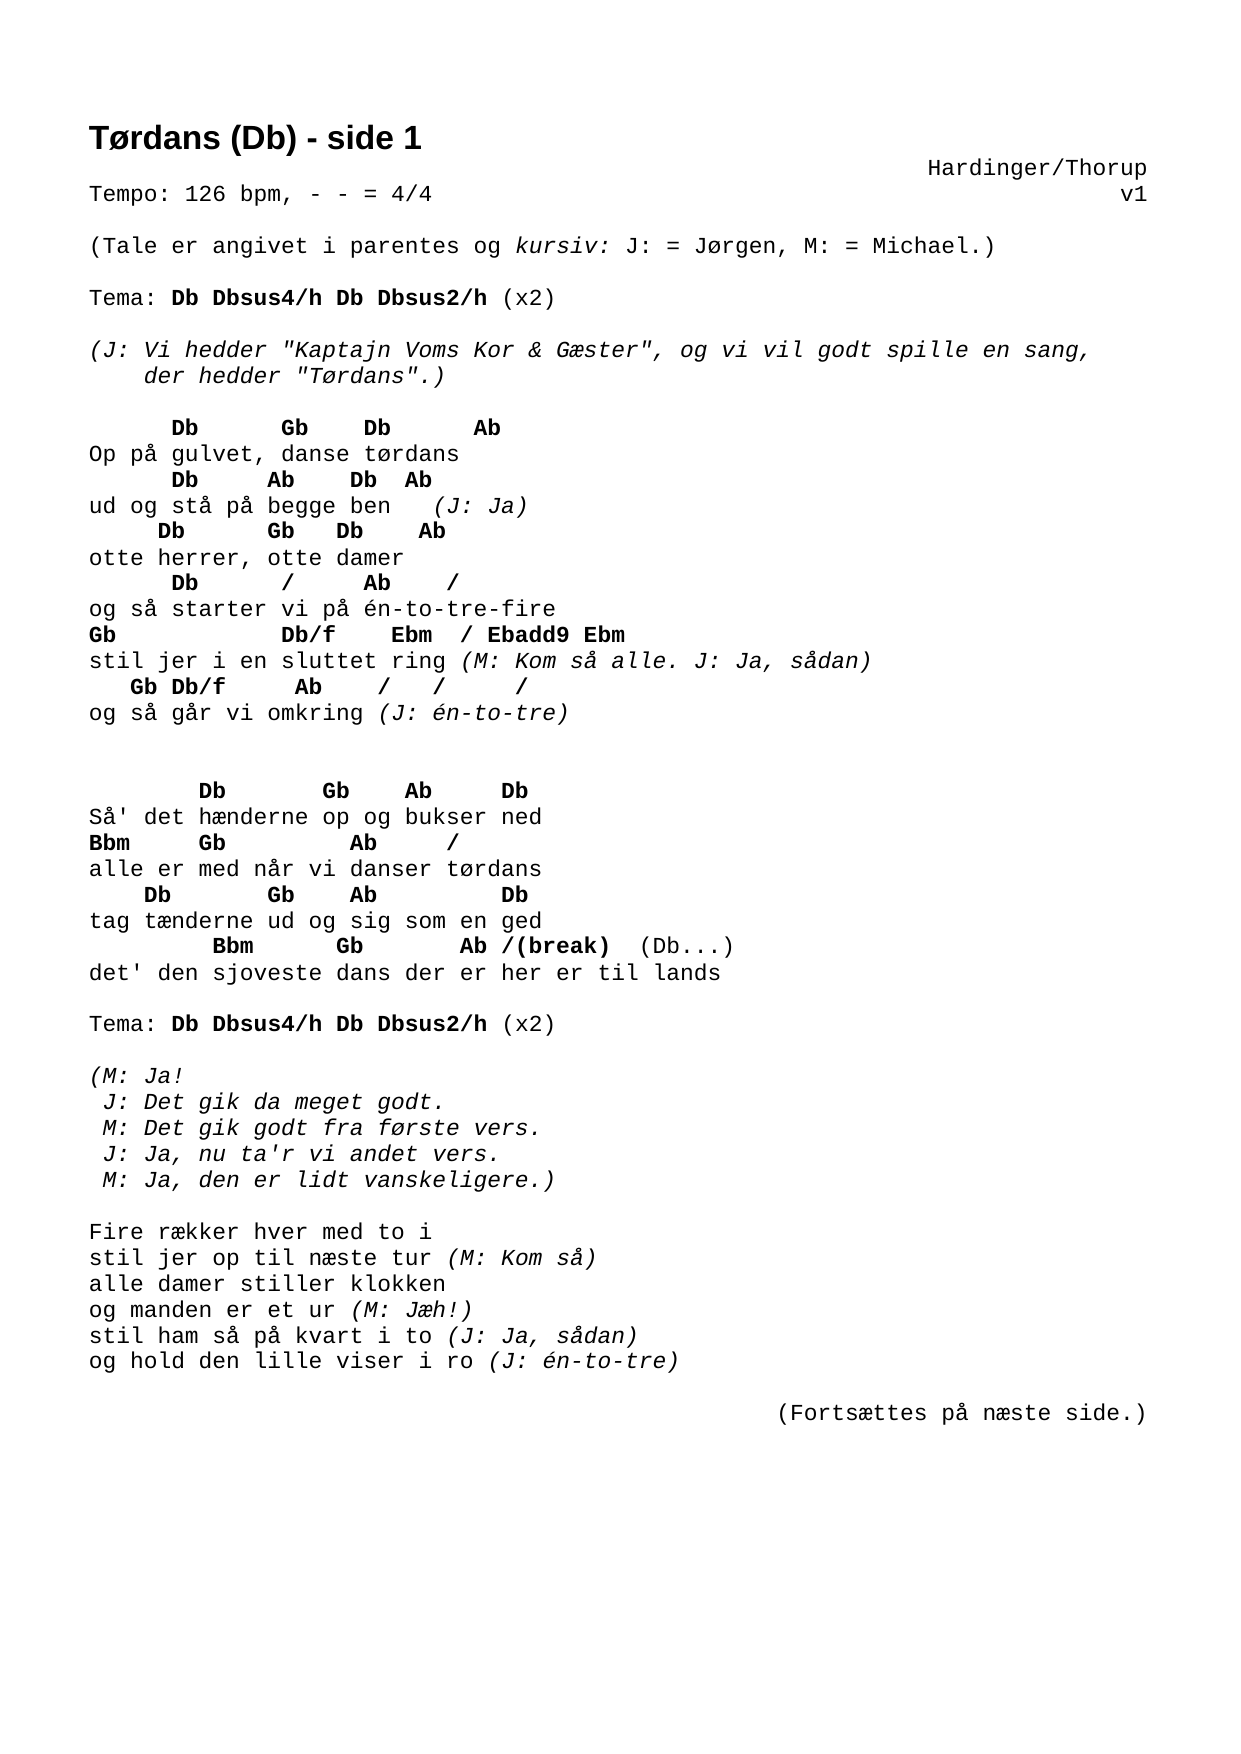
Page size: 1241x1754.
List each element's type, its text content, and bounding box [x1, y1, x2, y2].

text (Tale er angivet i parentes og kursiv: J: = Jørgen, M: = Michael.) [88, 234, 1152, 261]
text Db Gb Ab Db [88, 883, 1152, 909]
text og manden er et ur (M: Jæh!) [88, 1298, 1152, 1324]
text stil jer i en sluttet ring (M: Kom så alle. J: Ja, sådan) [88, 649, 1152, 676]
text ud og stå på begge ben (J: Ja) [88, 494, 1152, 520]
text J: Ja, nu ta'r vi andet vers. [88, 1142, 1152, 1168]
text Op på gulvet, danse tørdans [88, 442, 1152, 468]
text Tema: Db Dbsus4/h Db Dbsus2/h (x2) [88, 1013, 1152, 1039]
text og så starter vi på én-to-tre-fire [88, 598, 1152, 624]
text (Fortsættes på næste side.) [88, 1402, 1152, 1428]
text Tempo: 126 bpm, - - = 4/4 v1 [88, 183, 1152, 209]
text (M: Ja! [88, 1064, 1152, 1091]
text Gb Db/f Ebm / Ebadd9 Ebm [88, 624, 1152, 649]
text stil ham så på kvart i to (J: Ja, sådan) [88, 1324, 1152, 1350]
text Db Ab Db Ab [88, 468, 1152, 494]
text Tema: Db Dbsus4/h Db Dbsus2/h (x2) [88, 286, 1152, 312]
text M: Ja, den er lidt vanskeligere.) [88, 1168, 1152, 1194]
text Db / Ab / [88, 572, 1152, 598]
text M: Det gik godt fra første vers. [88, 1116, 1152, 1142]
text Bbm Gb Ab / [88, 831, 1152, 857]
text (J: Vi hedder "Kaptajn Voms Kor & Gæster", og vi vil godt spille en sang, [88, 338, 1152, 364]
text og hold den lille viser i ro (J: én-to-tre) [88, 1350, 1152, 1376]
text Fire rækker hver med to i [88, 1220, 1152, 1246]
text Db Gb Db Ab [88, 520, 1152, 546]
text stil jer op til næste tur (M: Kom så) [88, 1246, 1152, 1272]
text Db Gb Ab Db [88, 779, 1152, 805]
text og så går vi omkring (J: én-to-tre) [88, 701, 1152, 727]
text Bbm Gb Ab /(break) (Db...) [88, 935, 1152, 961]
text alle er med når vi danser tørdans [88, 857, 1152, 883]
text tag tænderne ud og sig som en ged [88, 909, 1152, 935]
subtitle Tørdans (Db) - side 1 [88, 118, 1152, 157]
text Gb Db/f Ab / / / [88, 676, 1152, 701]
text det' den sjoveste dans der er her er til lands [88, 961, 1152, 987]
text J: Det gik da meget godt. [88, 1091, 1152, 1116]
text Så' det hænderne op og bukser ned [88, 805, 1152, 831]
text Db Gb Db Ab [88, 416, 1152, 442]
text otte herrer, otte damer [88, 546, 1152, 572]
text Hardinger/Thorup [88, 157, 1152, 183]
text der hedder "Tørdans".) [88, 364, 1152, 390]
text alle damer stiller klokken [88, 1272, 1152, 1298]
